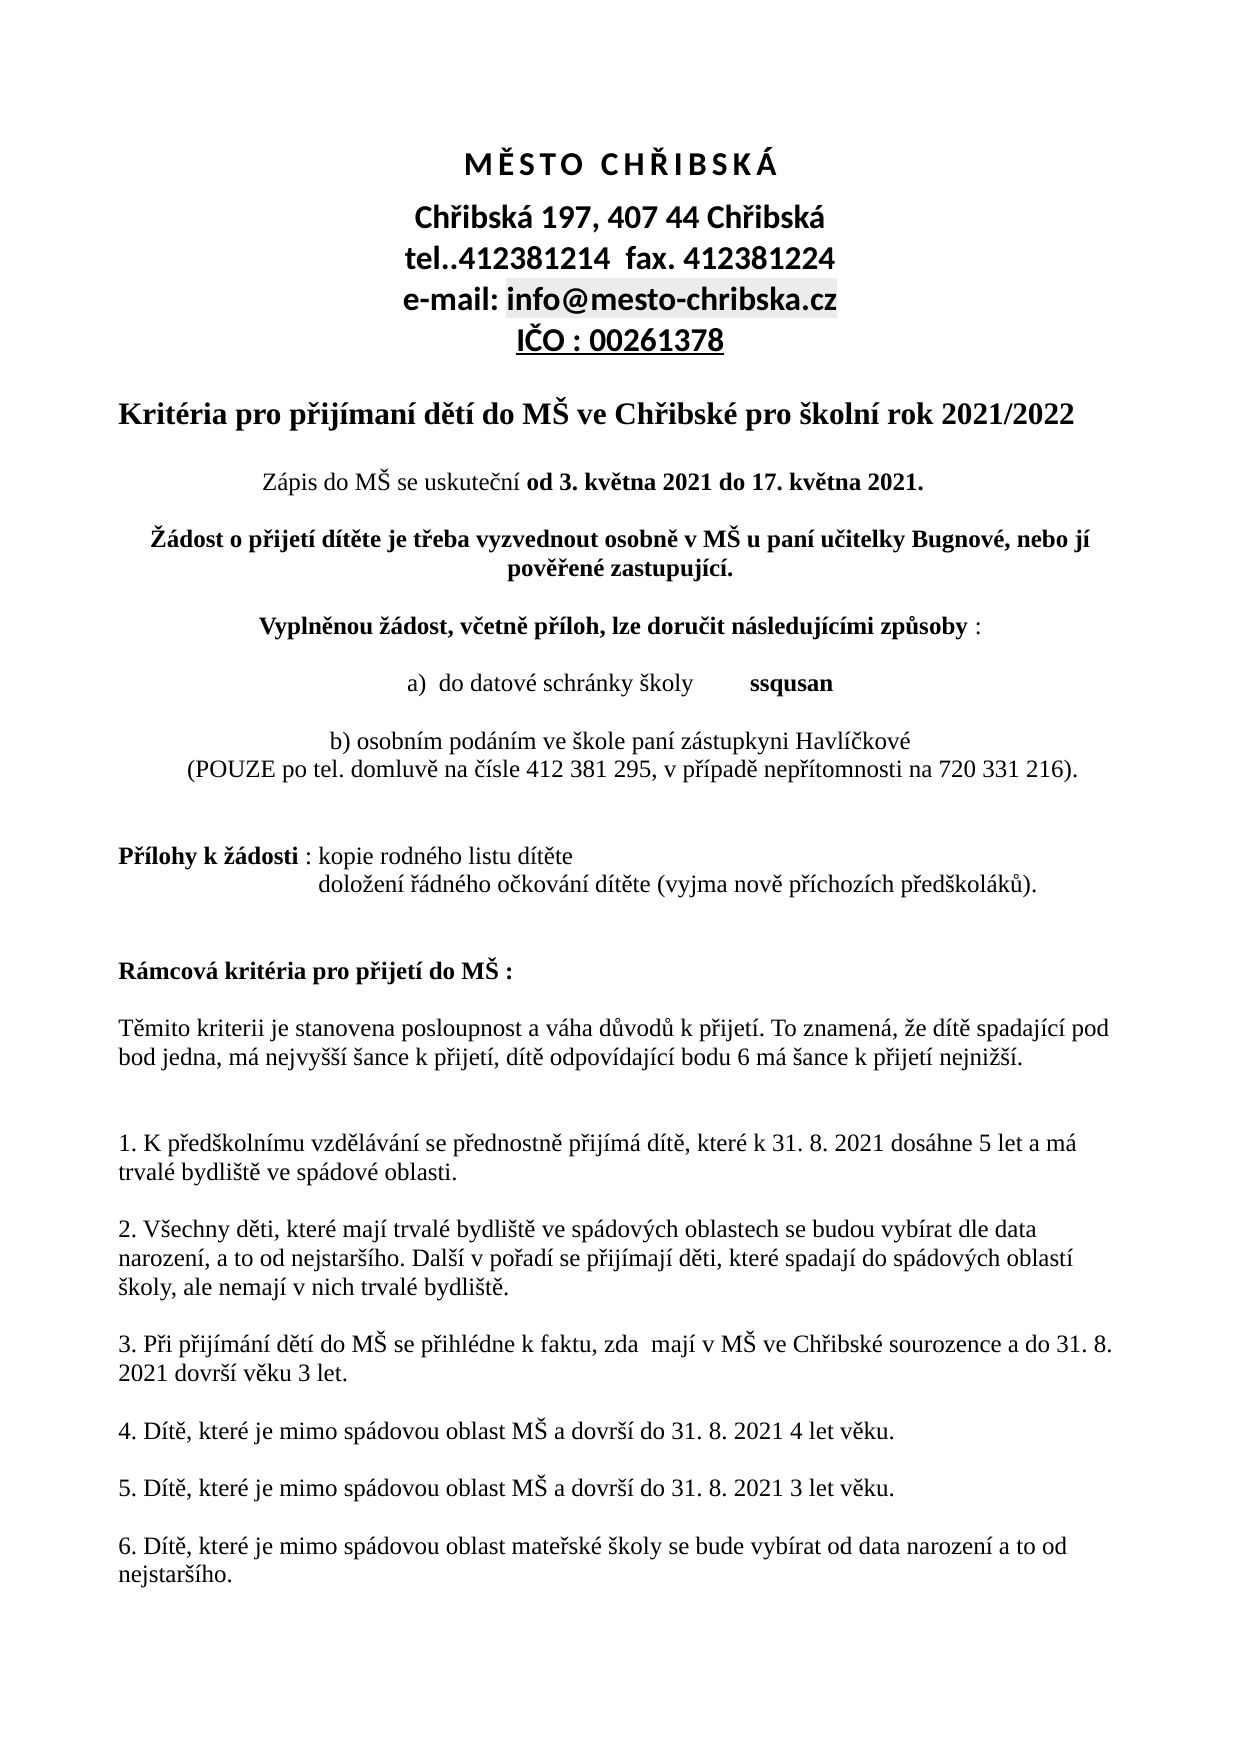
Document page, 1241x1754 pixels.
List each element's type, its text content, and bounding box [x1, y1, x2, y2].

text 5. Dítě, které je mimo spádovou oblast MŠ a dovrší do 31. 8. 2021 3 let věku. 6. Dítě, které je mimo spádovou oblast mateřské školy se bude vybírat od data narození a to od nejstaršího. [118, 1473, 1122, 1588]
text 1. K předškolnímu vzdělávání se přednostně přijímá dítě, které k 31. 8. 2021 dosáhne 5 let a má trvalé bydliště ve spádové oblasti. 2. Všechny děti, které mají trvalé bydliště ve spádových oblastech se budou vybírat dle data narození, a to od nejstaršího. Další v pořadí se přijímají děti, které spadají do spádových oblastí školy, ale nemají v nich trvalé bydliště. 3. Při přijímání dětí do MŠ se přihlédne k faktu, zda mají v MŠ ve Chřibské sourozence a do 31. 8. 2021 dovrší věku 3 let. 4. Dítě, které je mimo spádovou oblast MŠ a dovrší do 31. 8. 2021 4 let věku. [118, 1071, 1122, 1473]
text (POUZE po tel. domluvě na čísle 412 381 295, v případě nepřítomnosti na 720 331 216). [118, 754, 1122, 783]
text Kritéria pro přijímaní dětí do MŠ ve Chřibské pro školní rok 2021/2022 Zápis do MŠ se uskuteční od 3. května 2021 do 17. května 2021. [118, 395, 1122, 496]
text tel..412381214 fax. 412381224 [118, 237, 1122, 278]
text IČO : 00261378 [118, 318, 1122, 359]
text Těmito kriterii je stanovena posloupnost a váha důvodů k přijetí. To znamená, že dítě spadající pod bod jedna, má nejvyšší šance k přijetí, dítě odpovídající bodu 6 má šance k přijetí nejnižší. [118, 1013, 1122, 1071]
subtitle MĚSTO CHŘIBSKÁ [118, 143, 1122, 184]
text Přílohy k žádosti : kopie rodného listu dítěte doložení řádného očkování dítěte (vyjma nově příchozích předškoláků). [118, 841, 1122, 898]
text Rámcová kritéria pro přijetí do MŠ : [118, 927, 1122, 984]
text e-mail: info@mesto-chribska.cz [118, 278, 1122, 318]
text b) osobním podáním ve škole paní zástupkyni Havlíčkové [118, 697, 1122, 754]
text a) do datové schránky školy ssqusan [118, 639, 1122, 697]
text Žádost o přijetí dítěte je třeba vyzvednout osobně v MŠ u paní učitelky Bugnové, nebo jí pověřené zastupující. Vyplněnou žádost, včetně příloh, lze doručit následujícími způsoby : [118, 524, 1122, 639]
text Chřibská 197, 407 44 Chřibská [118, 196, 1122, 237]
